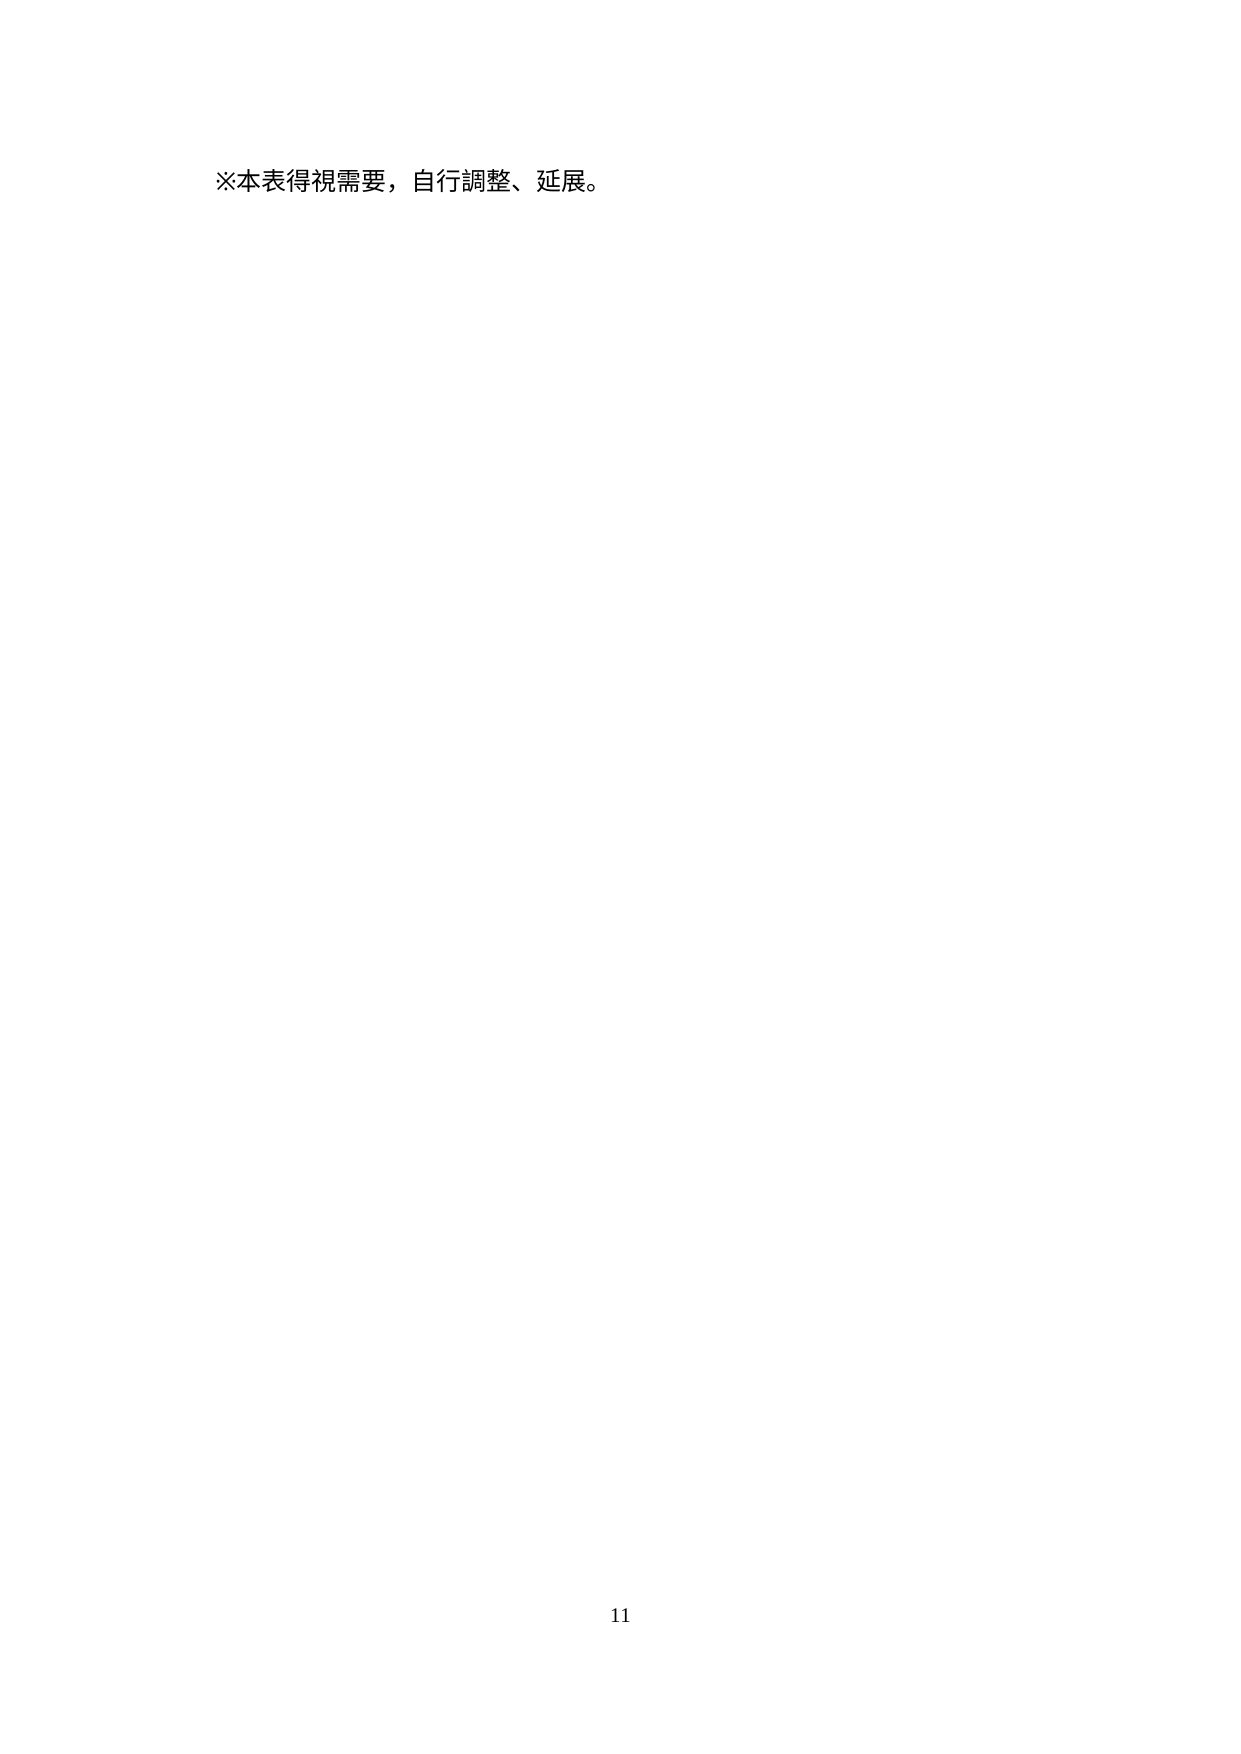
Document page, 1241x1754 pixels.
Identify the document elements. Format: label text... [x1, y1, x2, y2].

text ※本表得視需要，自行調整、延展。 [215, 150, 1075, 200]
